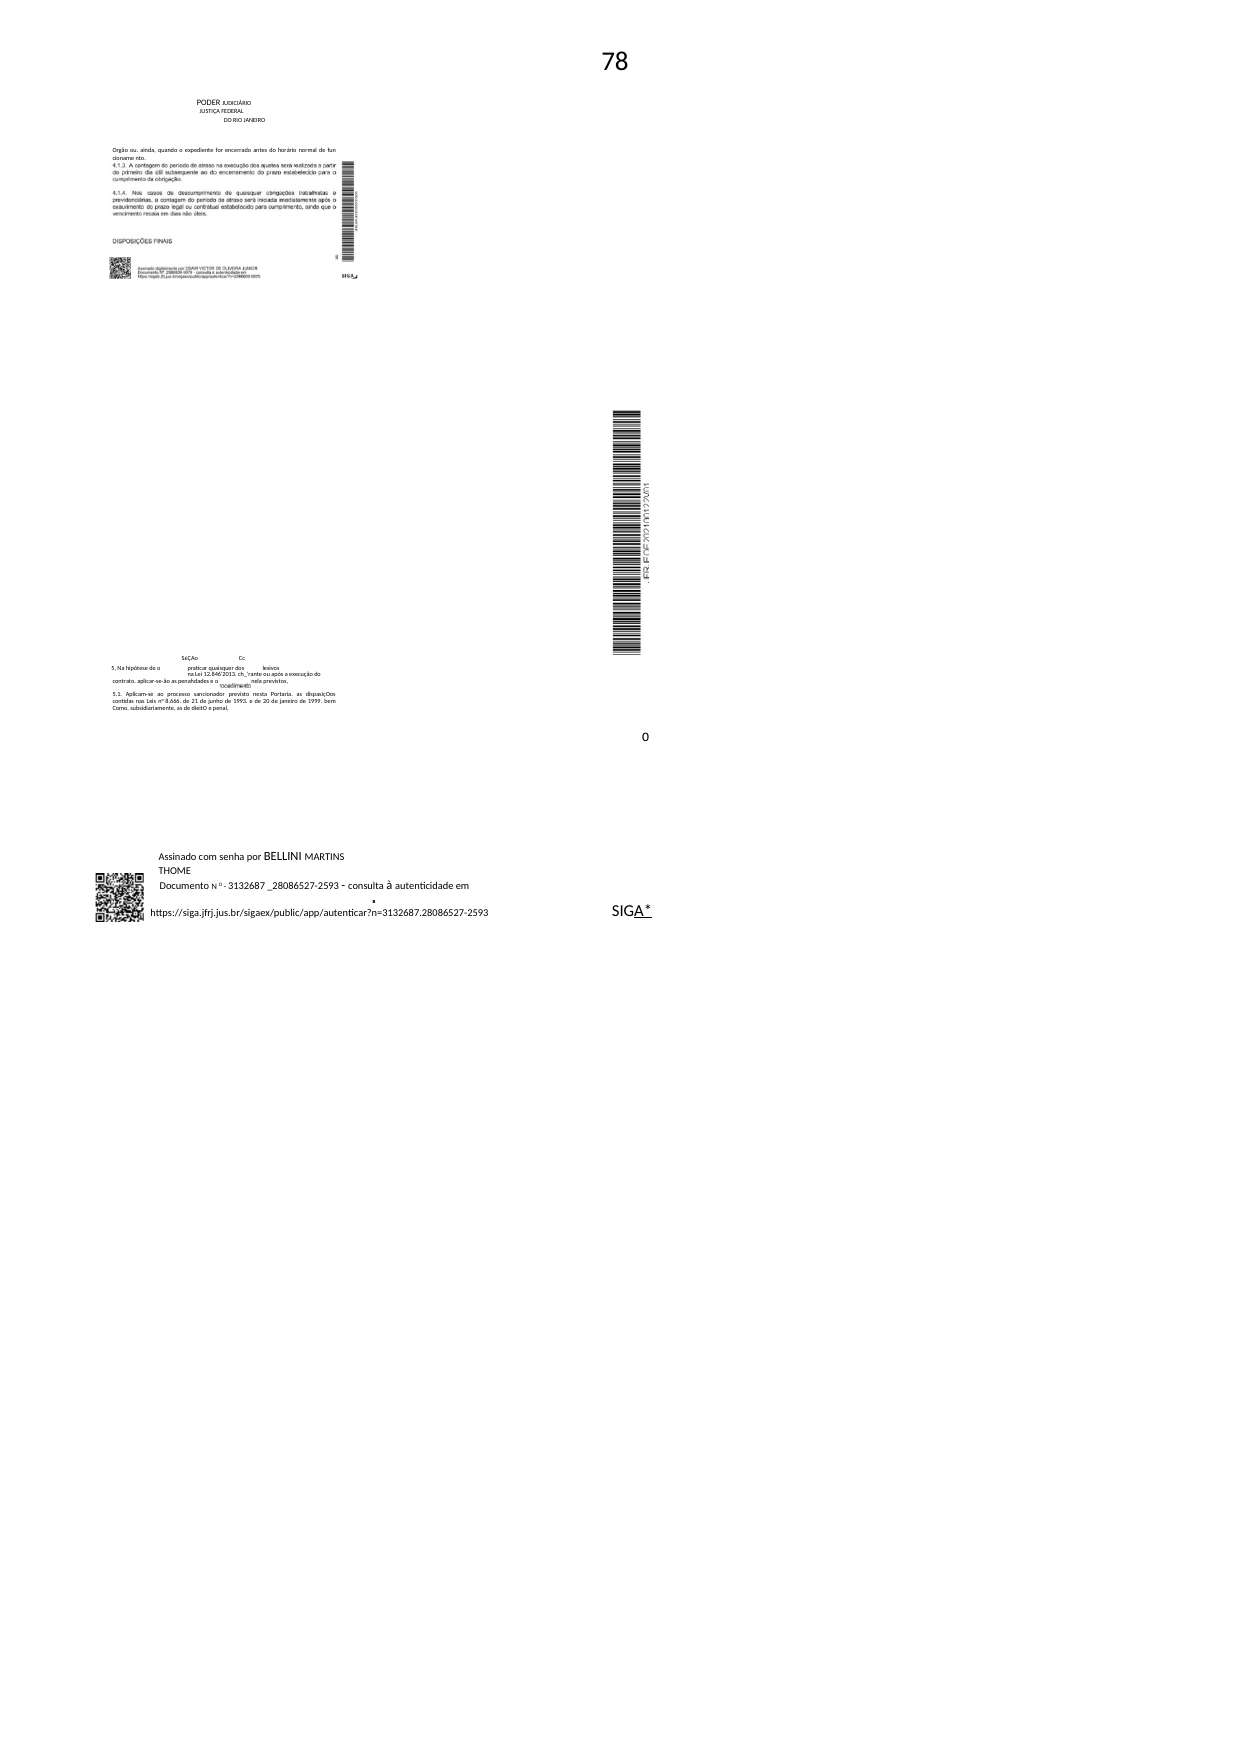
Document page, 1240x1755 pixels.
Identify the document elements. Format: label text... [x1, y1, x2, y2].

text Orgåo ou. ainda, quando o expediente for encerrado antes do horário normal de fun cioname nto. [112, 147, 336, 161]
text 5, Na hipótese de o praticar quaisquer dos lesivos na Lei 12.846'2013. ch_'rante ou após a execuçåo do contrato. aplicar-se-åo as penahdades e o nela previstos, [111, 665, 338, 688]
text 5.1. Aplicam-se ao processo sancionador previsto nesta Portaria. as dispasiçOos contidas nas Leis no 8.666. de 21 de junho de 1993. e de 20 de janeiro de 1999. bem Como, subsidiariamente, as de dieitO e penal, [112, 691, 336, 712]
text S£ÇAo Cc [150, 655, 1089, 662]
